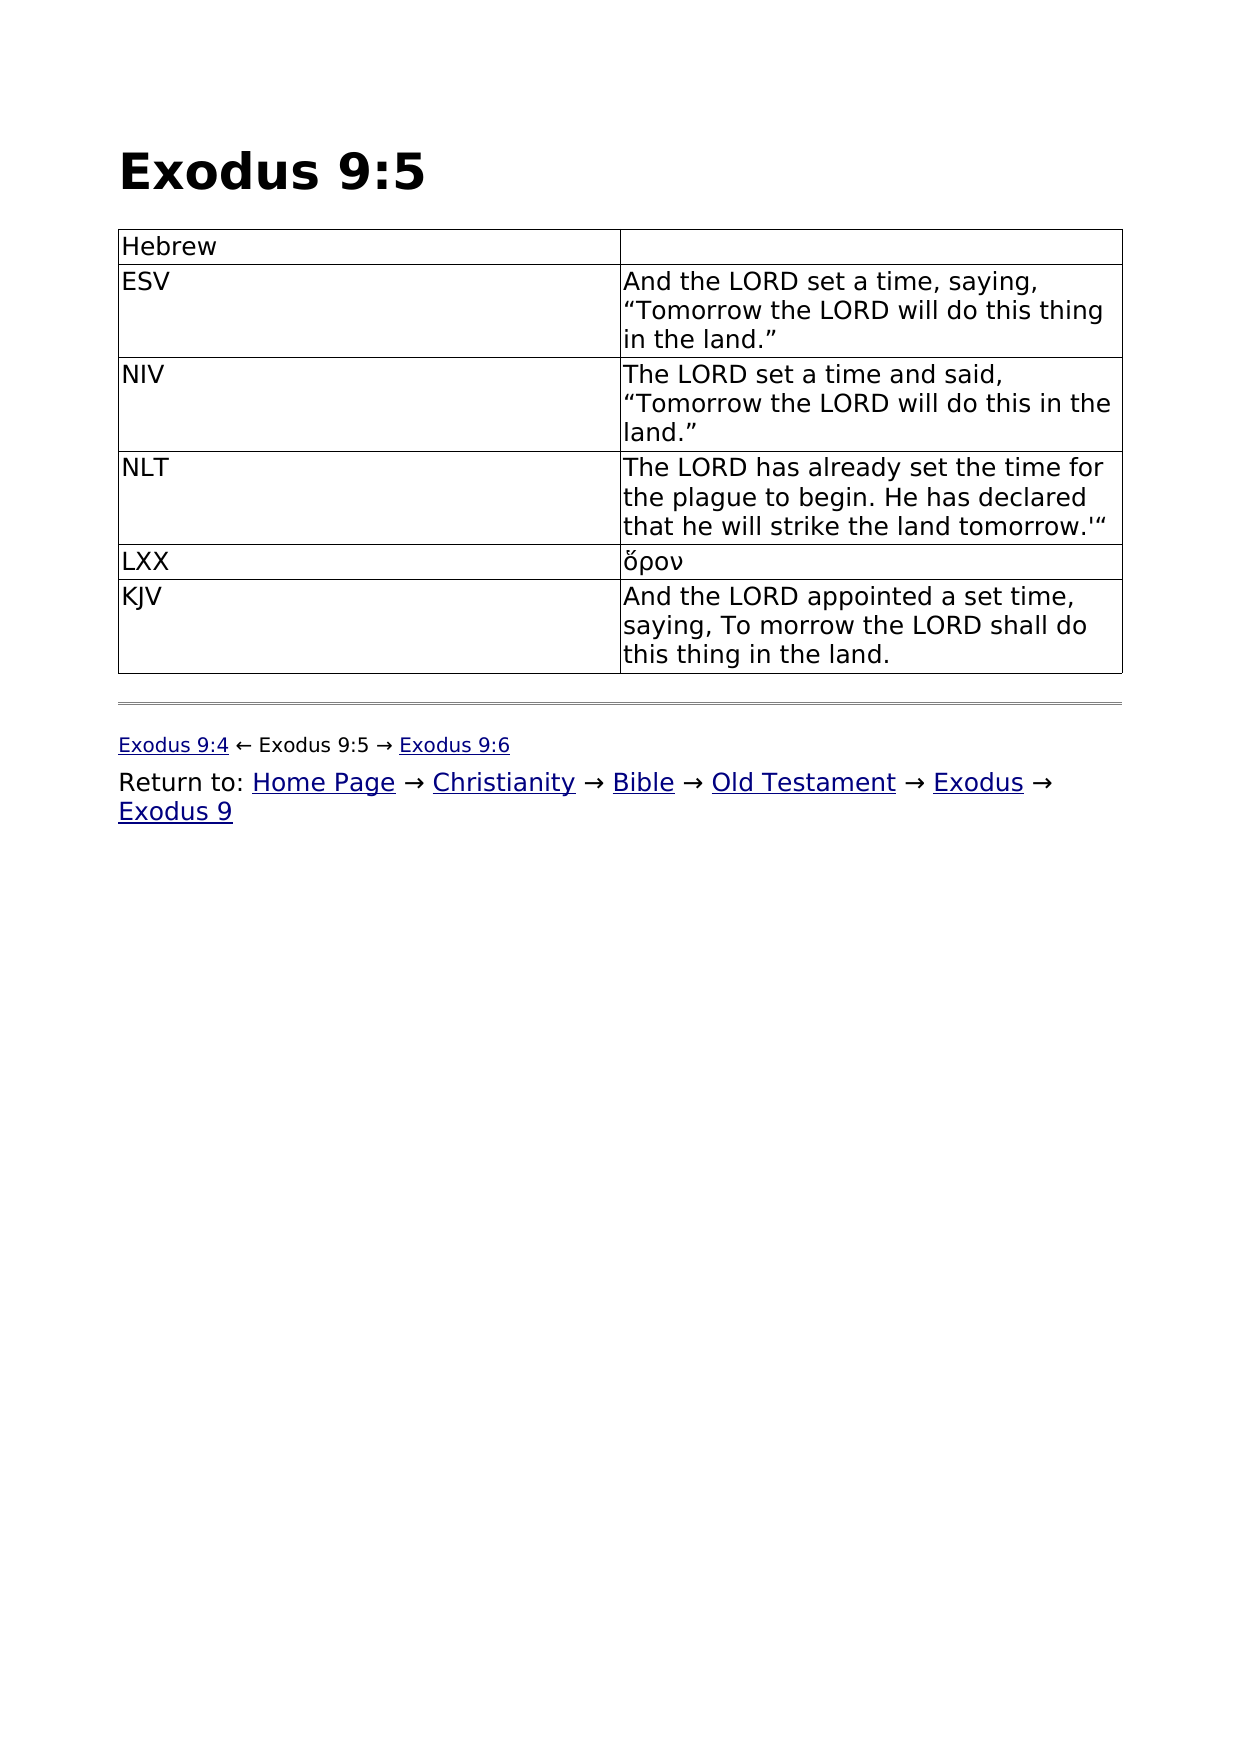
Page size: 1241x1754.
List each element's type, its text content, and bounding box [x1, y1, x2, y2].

text Exodus 9:4 ← Exodus 9:5 → Exodus 9:6 [118, 734, 1122, 768]
table_header [621, 230, 1122, 264]
table_cell And the LORD appointed a set time, saying, To morrow the LORD shall do this thing in the land. [621, 580, 1122, 673]
table_cell LXX [119, 545, 620, 579]
table_cell The LORD set a time and said, “Tomorrow the LORD will do this in the land.” [621, 358, 1122, 451]
table_cell The LORD has already set the time for the plague to begin. He has declared that he will strike the land tomorrow.'“ [621, 452, 1122, 544]
text Return to: Home Page → Christianity → Bible → Old Testament → Exodus → Exodus 9 [118, 768, 1122, 826]
subtitle Exodus 9:5 [118, 143, 1122, 201]
table_header Hebrew [119, 230, 620, 264]
table_cell NIV [119, 358, 620, 451]
table_cell KJV [119, 580, 620, 673]
table_cell NLT [119, 452, 620, 544]
table_cell ESV [119, 265, 620, 357]
table_cell ὅρον [621, 545, 1122, 579]
table_cell And the LORD set a time, saying, “Tomorrow the LORD will do this thing in the land.” [621, 265, 1122, 357]
